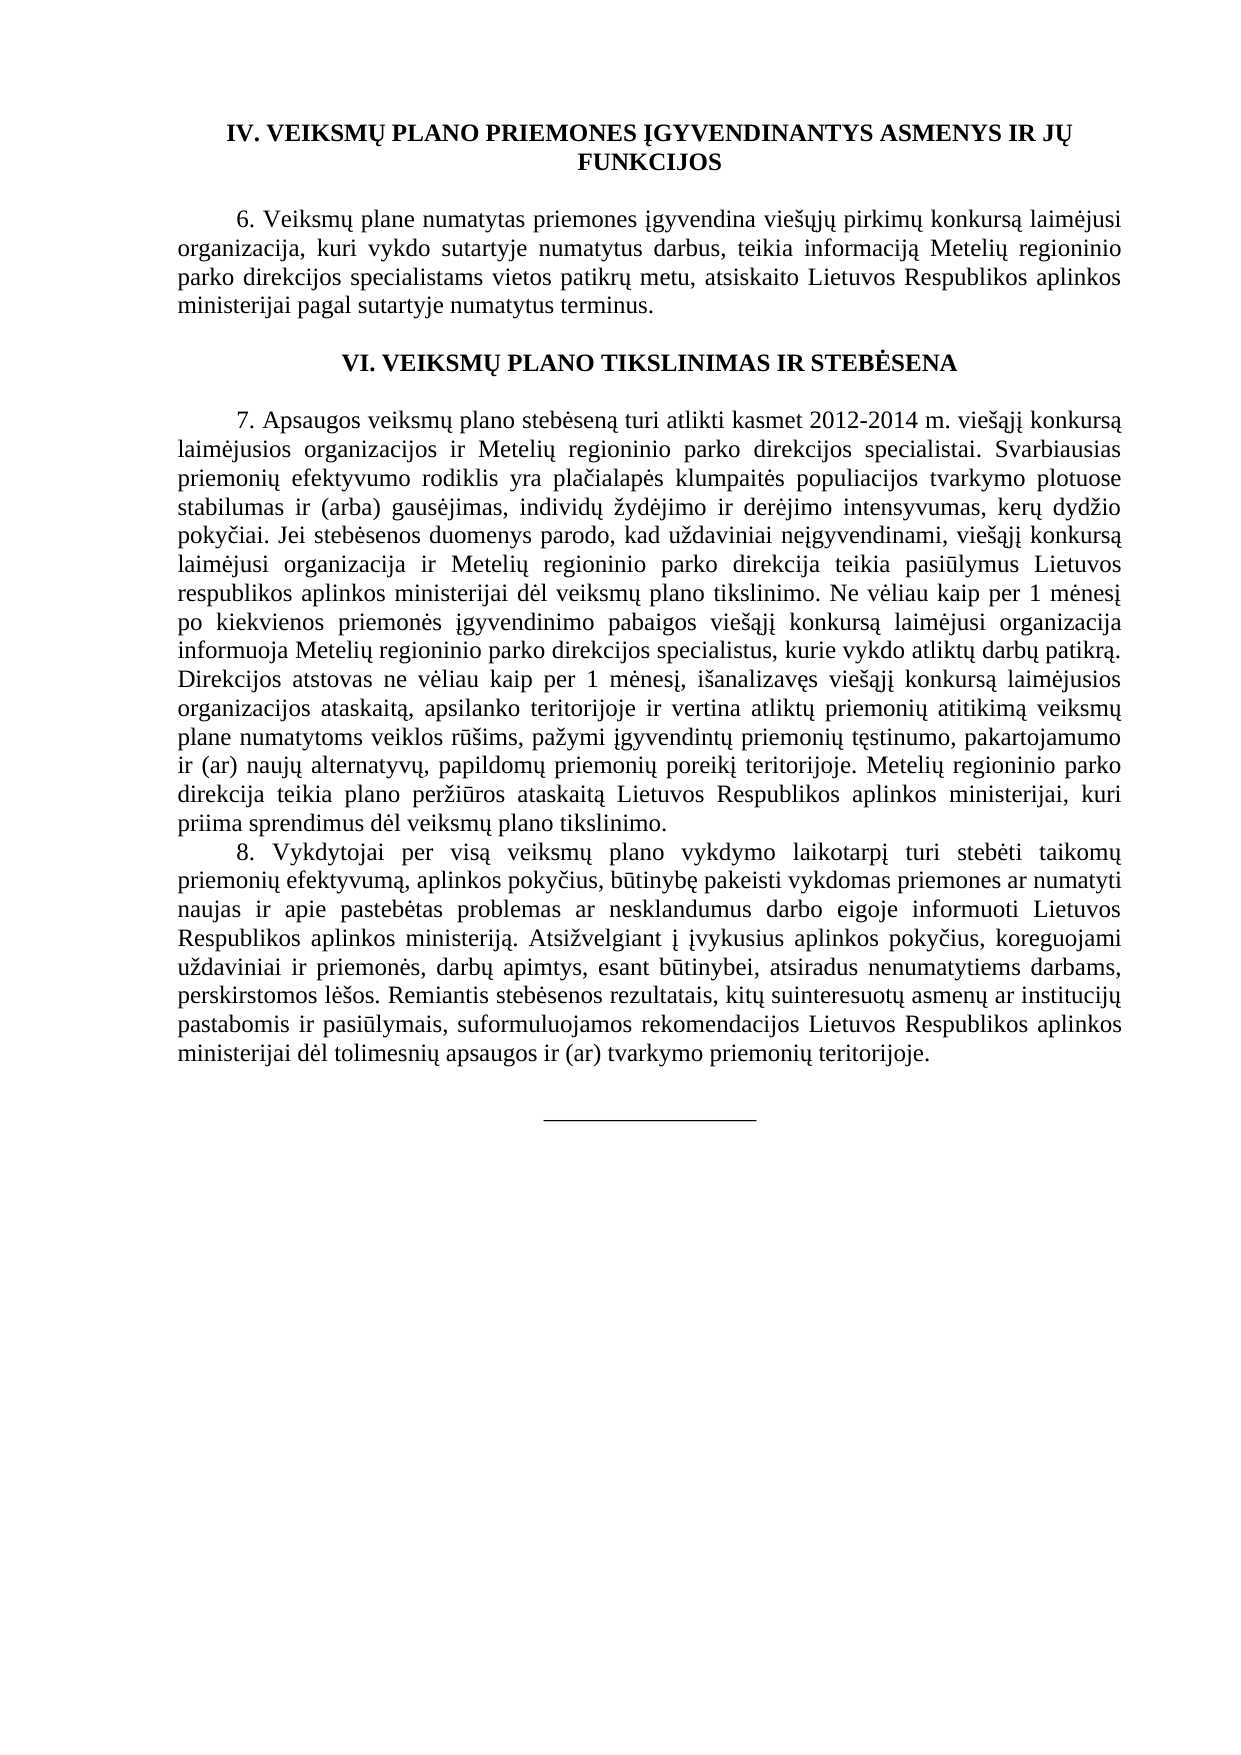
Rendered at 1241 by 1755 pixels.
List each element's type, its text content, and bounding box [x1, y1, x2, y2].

text 8. Vykdytojai per visą veiksmų plano vykdymo laikotarpį turi stebėti taikomų priemonių efektyvumą, aplinkos pokyčius, būtinybę pakeisti vykdomas priemones ar numatyti naujas ir apie pastebėtas problemas ar nesklandumus darbo eigoje informuoti Lietuvos Respublikos aplinkos ministeriją. Atsižvelgiant į įvykusius aplinkos pokyčius, koreguojami uždaviniai ir priemonės, darbų apimtys, esant būtinybei, atsiradus nenumatytiems darbams, perskirstomos lėšos. Remiantis stebėsenos rezultatais, kitų suinteresuotų asmenų ar institucijų pastabomis ir pasiūlymais, suformuluojamos rekomendacijos Lietuvos Respublikos aplinkos ministerijai dėl tolimesnių apsaugos ir (ar) tvarkymo priemonių teritorijoje. [177, 837, 1122, 1067]
text 6. Veiksmų plane numatytas priemones įgyvendina viešųjų pirkimų konkursą laimėjusi organizacija, kuri vykdo sutartyje numatytus darbus, teikia informaciją Metelių regioninio parko direkcijos specialistams vietos patikrų metu, atsiskaito Lietuvos Respublikos aplinkos ministerijai pagal sutartyje numatytus terminus. [177, 204, 1122, 319]
text VI. VEIKSMŲ PLANO TIKSLINIMAS IR STEBĖSENA [177, 348, 1122, 377]
text 7. Apsaugos veiksmų plano stebėseną turi atlikti kasmet 2012-2014 m. viešąjį konkursą laimėjusios organizacijos ir Metelių regioninio parko direkcijos specialistai. Svarbiausias priemonių efektyvumo rodiklis yra plačialapės klumpaitės populiacijos tvarkymo plotuose stabilumas ir (arba) gausėjimas, individų žydėjimo ir derėjimo intensyvumas, kerų dydžio pokyčiai. Jei stebėsenos duomenys parodo, kad uždaviniai neįgyvendinami, viešąjį konkursą laimėjusi organizacija ir Metelių regioninio parko direkcija teikia pasiūlymus Lietuvos respublikos aplinkos ministerijai dėl veiksmų plano tikslinimo. Ne vėliau kaip per 1 mėnesį po kiekvienos priemonės įgyvendinimo pabaigos viešąjį konkursą laimėjusi organizacija informuoja Metelių regioninio parko direkcijos specialistus, kurie vykdo atliktų darbų patikrą. Direkcijos atstovas ne vėliau kaip per 1 mėnesį, išanalizavęs viešąjį konkursą laimėjusios organizacijos ataskaitą, apsilanko teritorijoje ir vertina atliktų priemonių atitikimą veiksmų plane numatytoms veiklos rūšims, pažymi įgyvendintų priemonių tęstinumo, pakartojamumo ir (ar) naujų alternatyvų, papildomų priemonių poreikį teritorijoje. Metelių regioninio parko direkcija teikia plano peržiūros ataskaitą Lietuvos Respublikos aplinkos ministerijai, kuri priima sprendimus dėl veiksmų plano tikslinimo. [177, 406, 1122, 837]
text IV. VEIKSMŲ PLANO PRIEMONES ĮGYVENDINANTYS ASMENYS IR JŲ FUNKCIJOS [177, 118, 1122, 176]
text _________________ [177, 1096, 1122, 1124]
